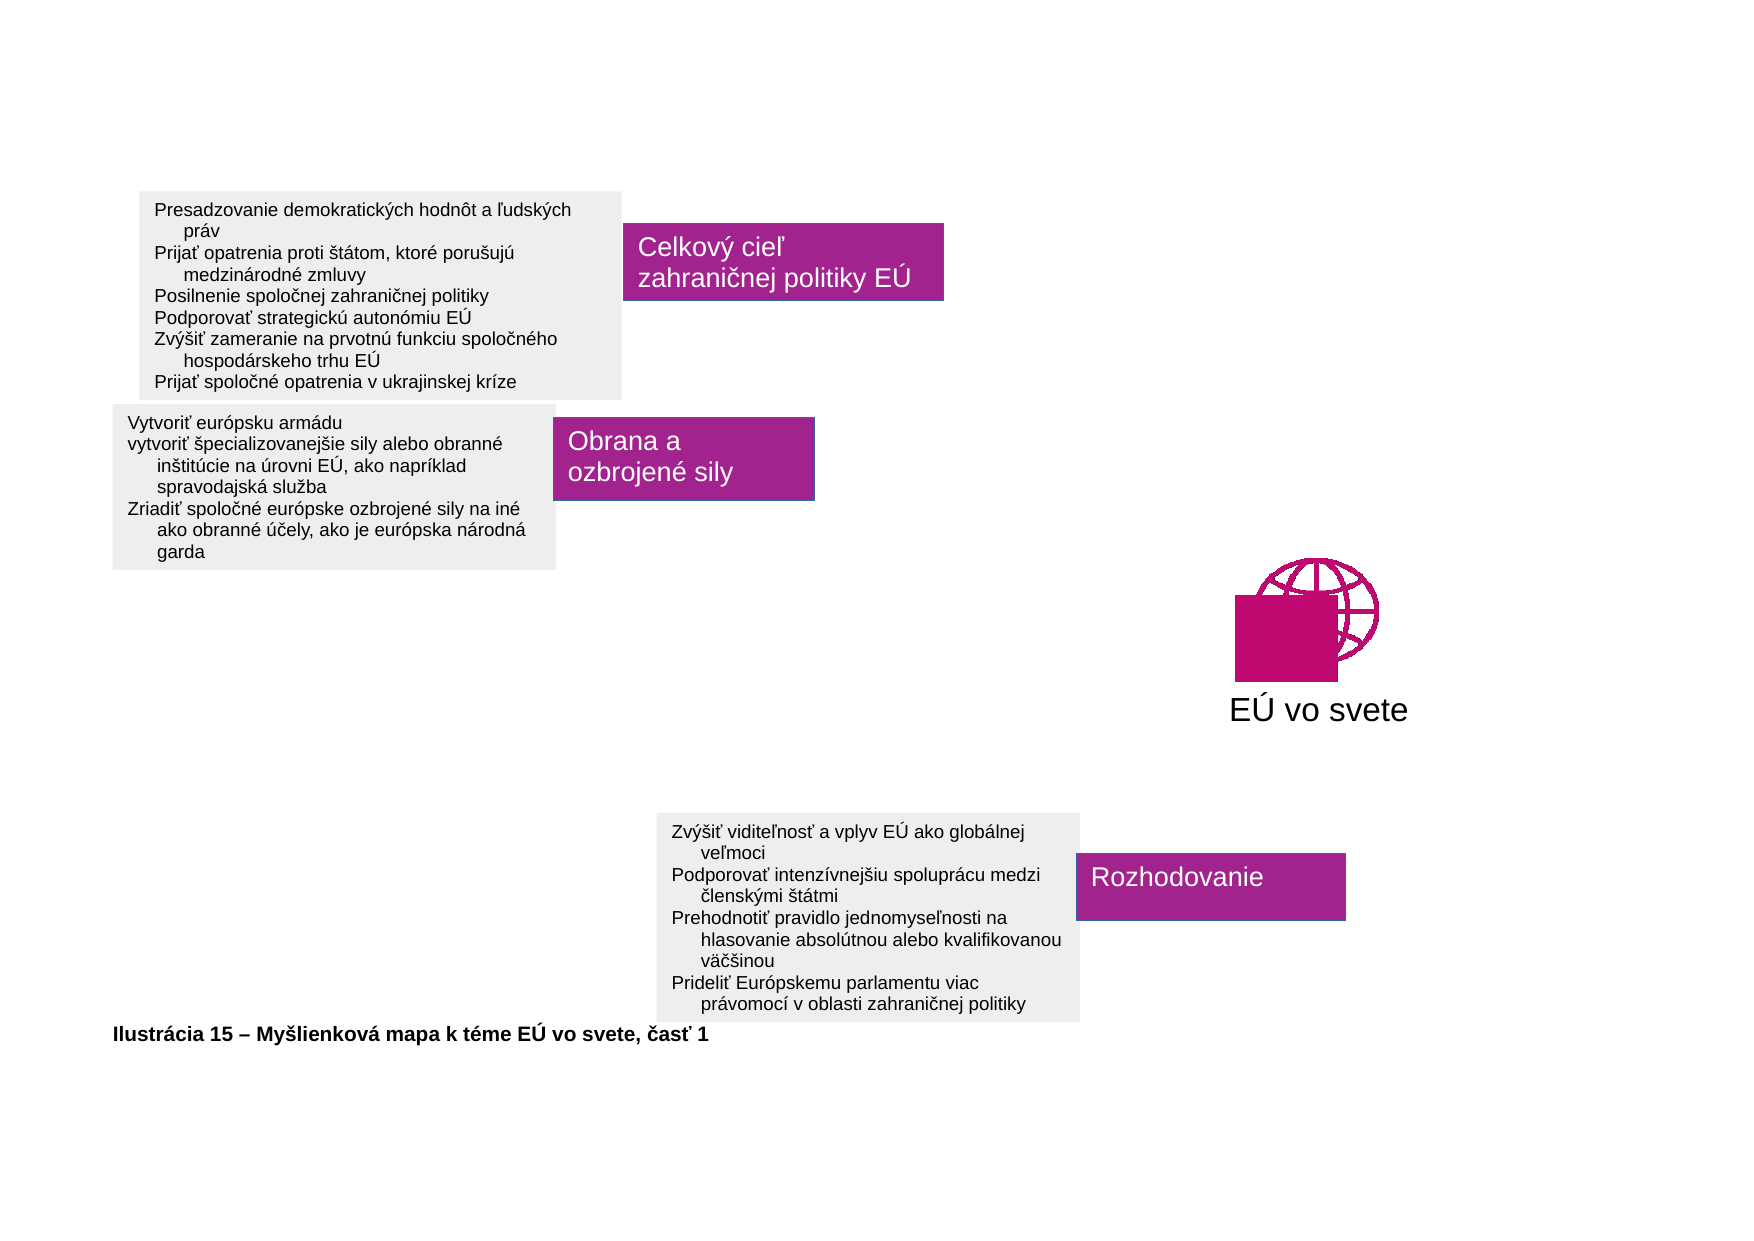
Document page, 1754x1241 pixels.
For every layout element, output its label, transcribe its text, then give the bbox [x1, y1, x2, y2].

text Ilustrácia 15 – Myšlienková mapa k téme EÚ vo svete, časť 1 [113, 204, 1501, 1046]
picture [1213, 539, 1430, 694]
